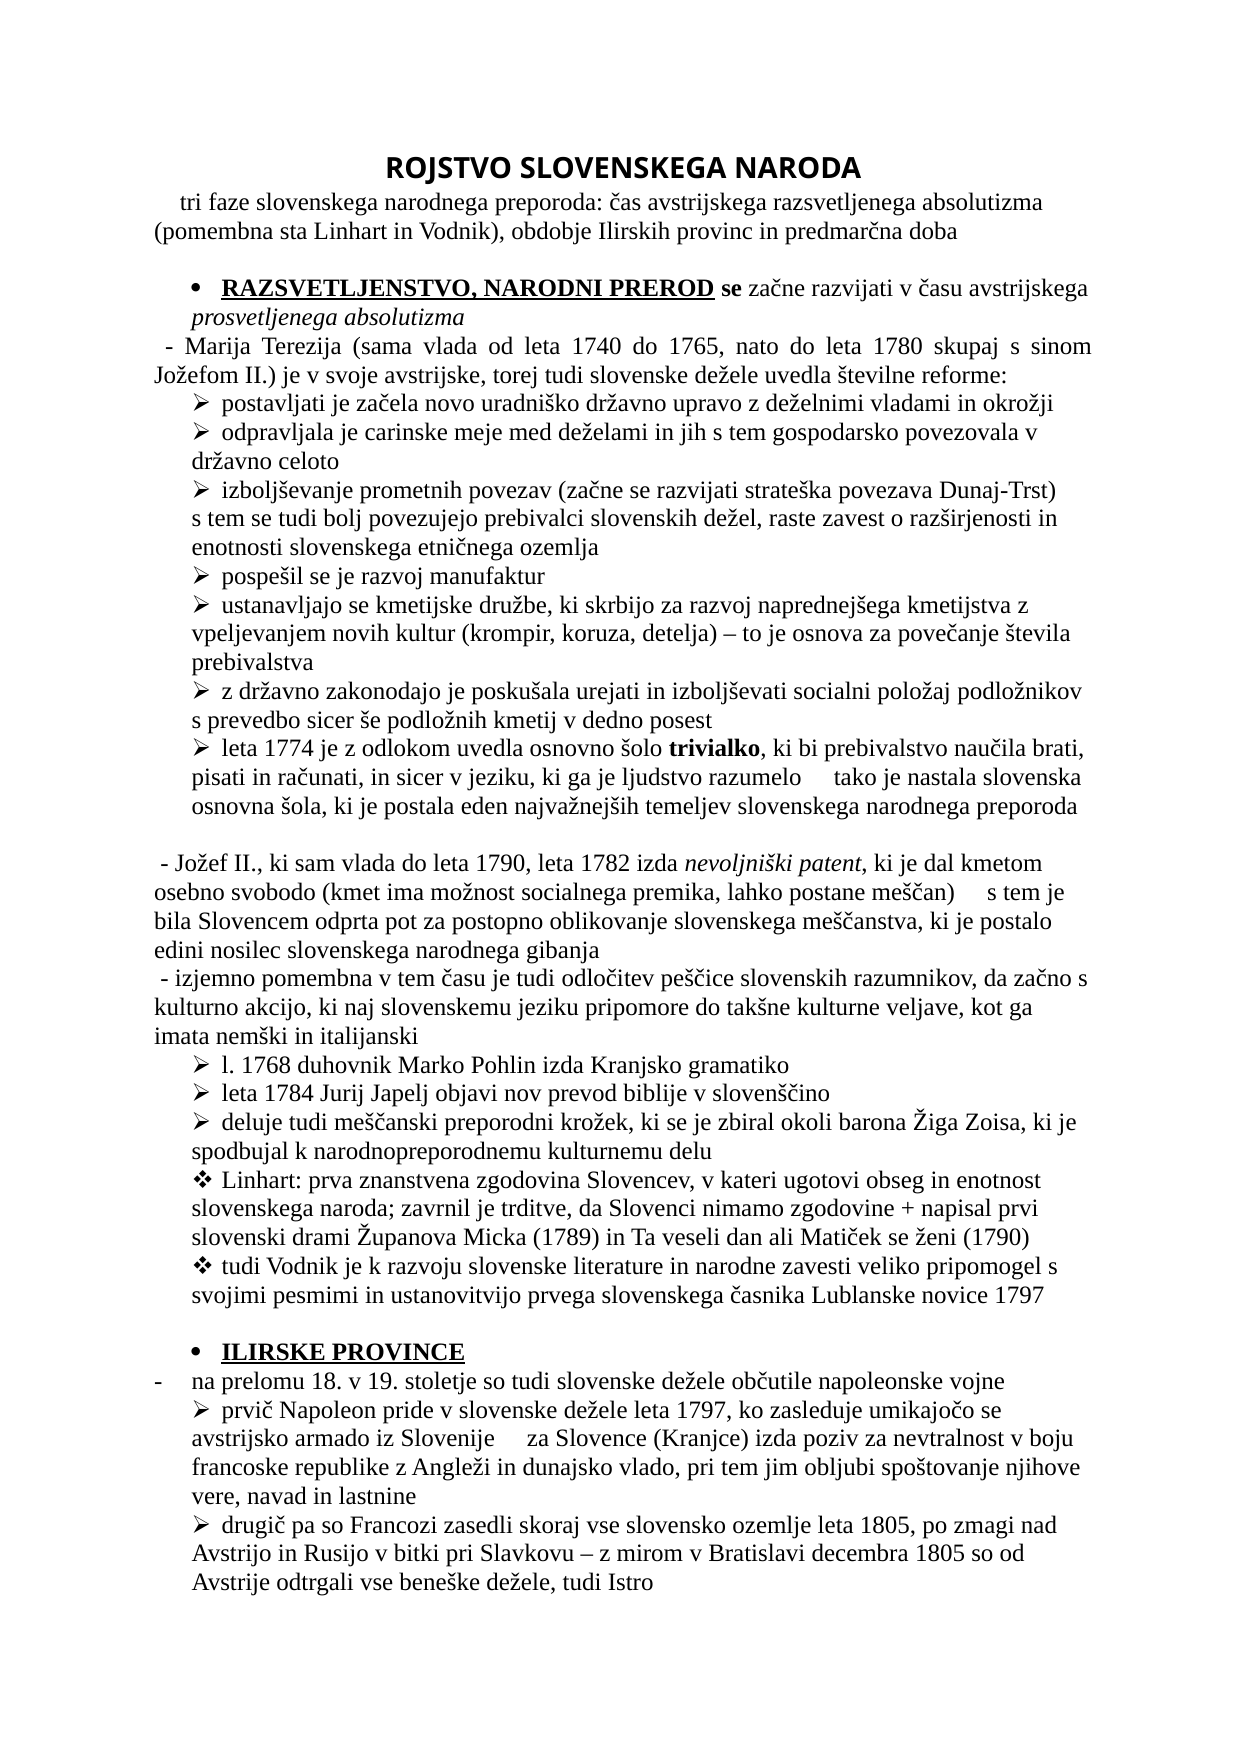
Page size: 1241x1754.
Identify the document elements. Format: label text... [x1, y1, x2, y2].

list izboljševanje prometnih povezav (začne se razvijati strateška povezava Dunaj-Trst)  s tem se tudi bolj povezujejo prebivalci slovenskih dežel, raste zavest o razširjenosti in enotnosti slovenskega etničnega ozemlja [191, 475, 1093, 561]
list deluje tudi meščanski preporodni krožek, ki se je zbiral okoli barona Žiga Zoisa, ki je spodbujal k narodnopreporodnemu kulturnemu delu [191, 1107, 1093, 1165]
text  tri faze slovenskega narodnega preporoda: čas avstrijskega razsvetljenega absolutizma (pomembna sta Linhart in Vodnik), obdobje Ilirskih provinc in predmarčna doba [154, 187, 1093, 245]
text - izjemno pomembna v tem času je tudi odločitev peščice slovenskih razumnikov, da začno s kulturno akcijo, ki naj slovenskemu jeziku pripomore do takšne kulturne veljave, kot ga imata nemški in italijanski [154, 963, 1093, 1050]
list odpravljala je carinske meje med deželami in jih s tem gospodarsko povezovala v državno celoto [191, 417, 1093, 475]
list l. 1768 duhovnik Marko Pohlin izda Kranjsko gramatiko [191, 1050, 1093, 1078]
list ustanavljajo se kmetijske družbe, ki skrbijo za razvoj naprednejšega kmetijstva z vpeljevanjem novih kultur (krompir, koruza, detelja) – to je osnova za povečanje števila prebivalstva [191, 590, 1093, 676]
list pospešil se je razvoj manufaktur [191, 561, 1093, 590]
text - Jožef II., ki sam vlada do leta 1790, leta 1782 izda nevoljniški patent, ki je dal kmetom osebno svobodo (kmet ima možnost socialnega premika, lahko postane meščan)  s tem je bila Slovencem odprta pot za postopno oblikovanje slovenskega meščanstva, ki je postalo edini nosilec slovenskega narodnega gibanja [154, 848, 1093, 963]
list drugič pa so Francozi zasedli skoraj vse slovensko ozemlje leta 1805, po zmagi nad Avstrijo in Rusijo v bitki pri Slavkovu – z mirom v Bratislavi decembra 1805 so od Avstrije odtrgali vse beneške dežele, tudi Istro [191, 1510, 1093, 1596]
subtitle ROJSTVO SLOVENSKEGA NARODA [154, 148, 1093, 187]
list leta 1784 Jurij Japelj objavi nov prevod biblije v slovenščino [191, 1078, 1093, 1107]
list na prelomu 18. v 19. stoletje so tudi slovenske dežele občutile napoleonske vojne [154, 1366, 1093, 1395]
list Linhart: prva znanstvena zgodovina Slovencev, v kateri ugotovi obseg in enotnost slovenskega naroda; zavrnil je trditve, da Slovenci nimamo zgodovine + napisal prvi slovenski drami Županova Micka (1789) in Ta veseli dan ali Matiček se ženi (1790) [191, 1165, 1093, 1251]
list z državno zakonodajo je poskušala urejati in izboljševati socialni položaj podložnikov s prevedbo sicer še podložnih kmetij v dedno posest [191, 676, 1093, 733]
list prvič Napoleon pride v slovenske dežele leta 1797, ko zasleduje umikajočo se avstrijsko armado iz Slovenije  za Slovence (Kranjce) izda poziv za nevtralnost v boju francoske republike z Angleži in dunajsko vlado, pri tem jim obljubi spoštovanje njihove vere, navad in lastnine [191, 1395, 1093, 1510]
list postavljati je začela novo uradniško državno upravo z deželnimi vladami in okrožji [191, 388, 1093, 417]
list tudi Vodnik je k razvoju slovenske literature in narodne zavesti veliko pripomogel s svojimi pesmimi in ustanovitvijo prvega slovenskega časnika Lublanske novice 1797 [191, 1251, 1093, 1308]
list leta 1774 je z odlokom uvedla osnovno šolo trivialko, ki bi prebivalstvo naučila brati, pisati in računati, in sicer v jeziku, ki ga je ljudstvo razumelo  tako je nastala slovenska osnovna šola, ki je postala eden najvažnejših temeljev slovenskega narodnega preporoda [191, 733, 1093, 820]
list RAZSVETLJENSTVO, NARODNI PREROD se začne razvijati v času avstrijskega prosvetljenega absolutizma [191, 273, 1093, 331]
text - Marija Terezija (sama vlada od leta 1740 do 1765, nato do leta 1780 skupaj s sinom Jožefom II.) je v svoje avstrijske, torej tudi slovenske dežele uvedla številne reforme: [154, 331, 1093, 388]
list ILIRSKE PROVINCE [191, 1337, 1093, 1366]
